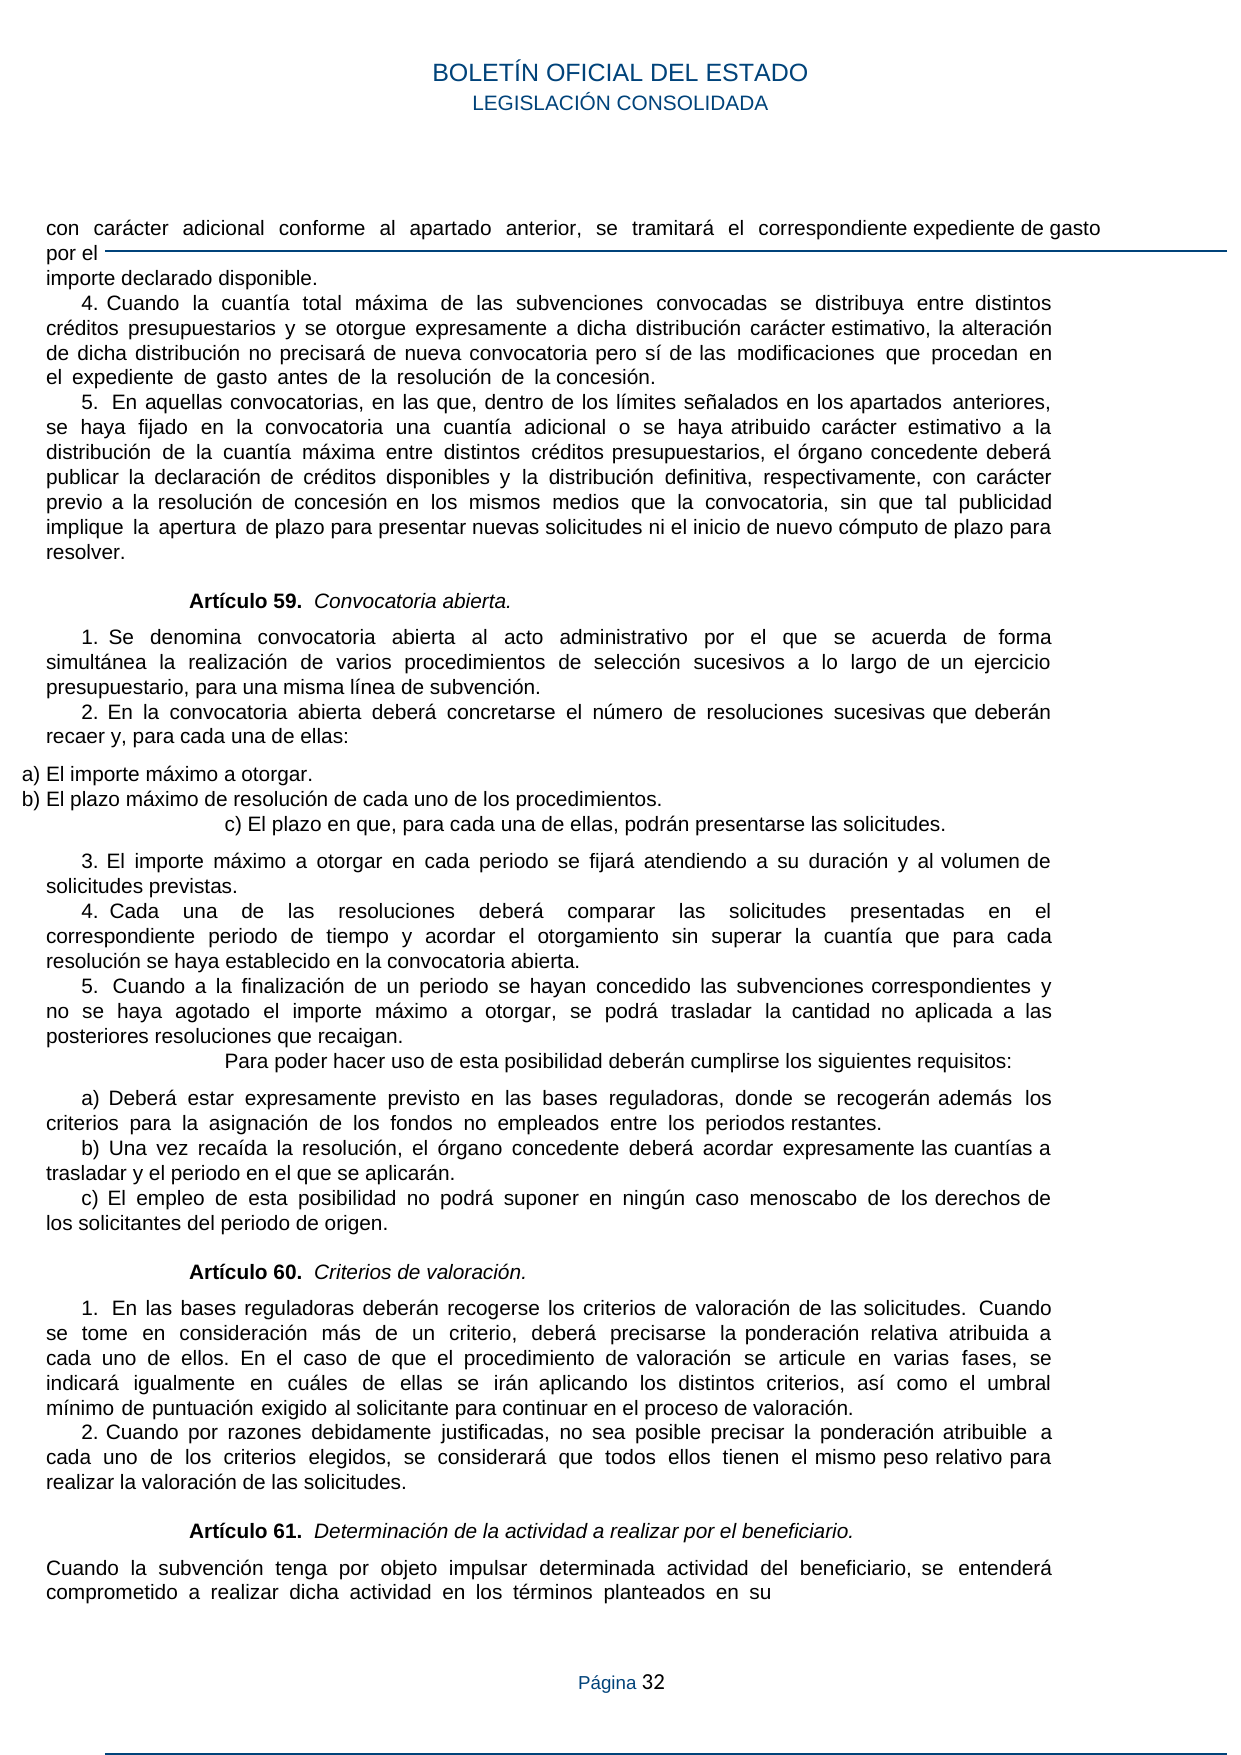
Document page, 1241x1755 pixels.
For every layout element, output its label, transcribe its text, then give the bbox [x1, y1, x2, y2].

list En la convocatoria abierta deberá concretarse el número de resoluciones sucesivas que deberán recaer y, para cada una de ellas: [46, 699, 1052, 748]
text Cuando la subvención tenga por objeto impulsar determinada actividad del beneficiario, se entenderá comprometido a realizar dicha actividad en los términos planteados en su [46, 1555, 1052, 1604]
list El importe máximo a otorgar. [22, 762, 1195, 786]
text Artículo 61. Determinación de la actividad a realizar por el beneficiario. [189, 1519, 1195, 1543]
list El plazo en que, para cada una de ellas, podrán presentarse las solicitudes. [224, 812, 1195, 836]
list El importe máximo a otorgar en cada periodo se fijará atendiendo a su duración y al volumen de solicitudes previstas. [46, 849, 1052, 898]
list Cuando a la finalización de un periodo se hayan concedido las subvenciones correspondientes y no se haya agotado el importe máximo a otorgar, se podrá trasladar la cantidad no aplicada a las posteriores resoluciones que recaigan. [46, 974, 1052, 1047]
list En aquellas convocatorias, en las que, dentro de los límites señalados en los apartados anteriores, se haya fijado en la convocatoria una cuantía adicional o se haya atribuido carácter estimativo a la distribución de la cuantía máxima entre distintos créditos presupuestarios, el órgano concedente deberá publicar la declaración de créditos disponibles y la distribución definitiva, respectivamente, con carácter previo a la resolución de concesión en los mismos medios que la convocatoria, sin que tal publicidad implique la apertura de plazo para presentar nuevas solicitudes ni el inicio de nuevo cómputo de plazo para resolver. [46, 390, 1052, 563]
list Cada una de las resoluciones deberá comparar las solicitudes presentadas en el correspondiente periodo de tiempo y acordar el otorgamiento sin superar la cuantía que para cada resolución se haya establecido en la convocatoria abierta. [46, 899, 1052, 973]
list El empleo de esta posibilidad no podrá suponer en ningún caso menoscabo de los derechos de los solicitantes del periodo de origen. [46, 1186, 1052, 1234]
list En las bases reguladoras deberán recogerse los criterios de valoración de las solicitudes. Cuando se tome en consideración más de un criterio, deberá precisarse la ponderación relativa atribuida a cada uno de ellos. En el caso de que el procedimiento de valoración se articule en varias fases, se indicará igualmente en cuáles de ellas se irán aplicando los distintos criterios, así como el umbral mínimo de puntuación exigido al solicitante para continuar en el proceso de valoración. [46, 1296, 1052, 1419]
list Deberá estar expresamente previsto en las bases reguladoras, donde se recogerán además los criterios para la asignación de los fondos no empleados entre los periodos restantes. [46, 1086, 1052, 1135]
list Se denomina convocatoria abierta al acto administrativo por el que se acuerda de forma simultánea la realización de varios procedimientos de selección sucesivos a lo largo de un ejercicio presupuestario, para una misma línea de subvención. [46, 625, 1052, 698]
list Una vez recaída la resolución, el órgano concedente deberá acordar expresamente las cuantías a trasladar y el periodo en el que se aplicarán. [46, 1136, 1052, 1184]
list Cuando por razones debidamente justificadas, no sea posible precisar la ponderación atribuible a cada uno de los criterios elegidos, se considerará que todos ellos tienen el mismo peso relativo para realizar la valoración de las solicitudes. [46, 1420, 1052, 1494]
list Cuando la cuantía total máxima de las subvenciones convocadas se distribuya entre distintos créditos presupuestarios y se otorgue expresamente a dicha distribución carácter estimativo, la alteración de dicha distribución no precisará de nueva convocatoria pero sí de las modificaciones que procedan en el expediente de gasto antes de la resolución de la concesión. [46, 291, 1052, 389]
text con carácter adicional conforme al apartado anterior, se tramitará el correspondiente expediente de gasto por el importe declarado disponible. [46, 216, 1106, 289]
list El plazo máximo de resolución de cada uno de los procedimientos. [22, 787, 1195, 811]
text Artículo 59. Convocatoria abierta. [189, 589, 1195, 613]
text Para poder hacer uso de esta posibilidad deberán cumplirse los siguientes requisitos: [224, 1048, 1195, 1072]
text Artículo 60. Criterios de valoración. [189, 1259, 1195, 1283]
